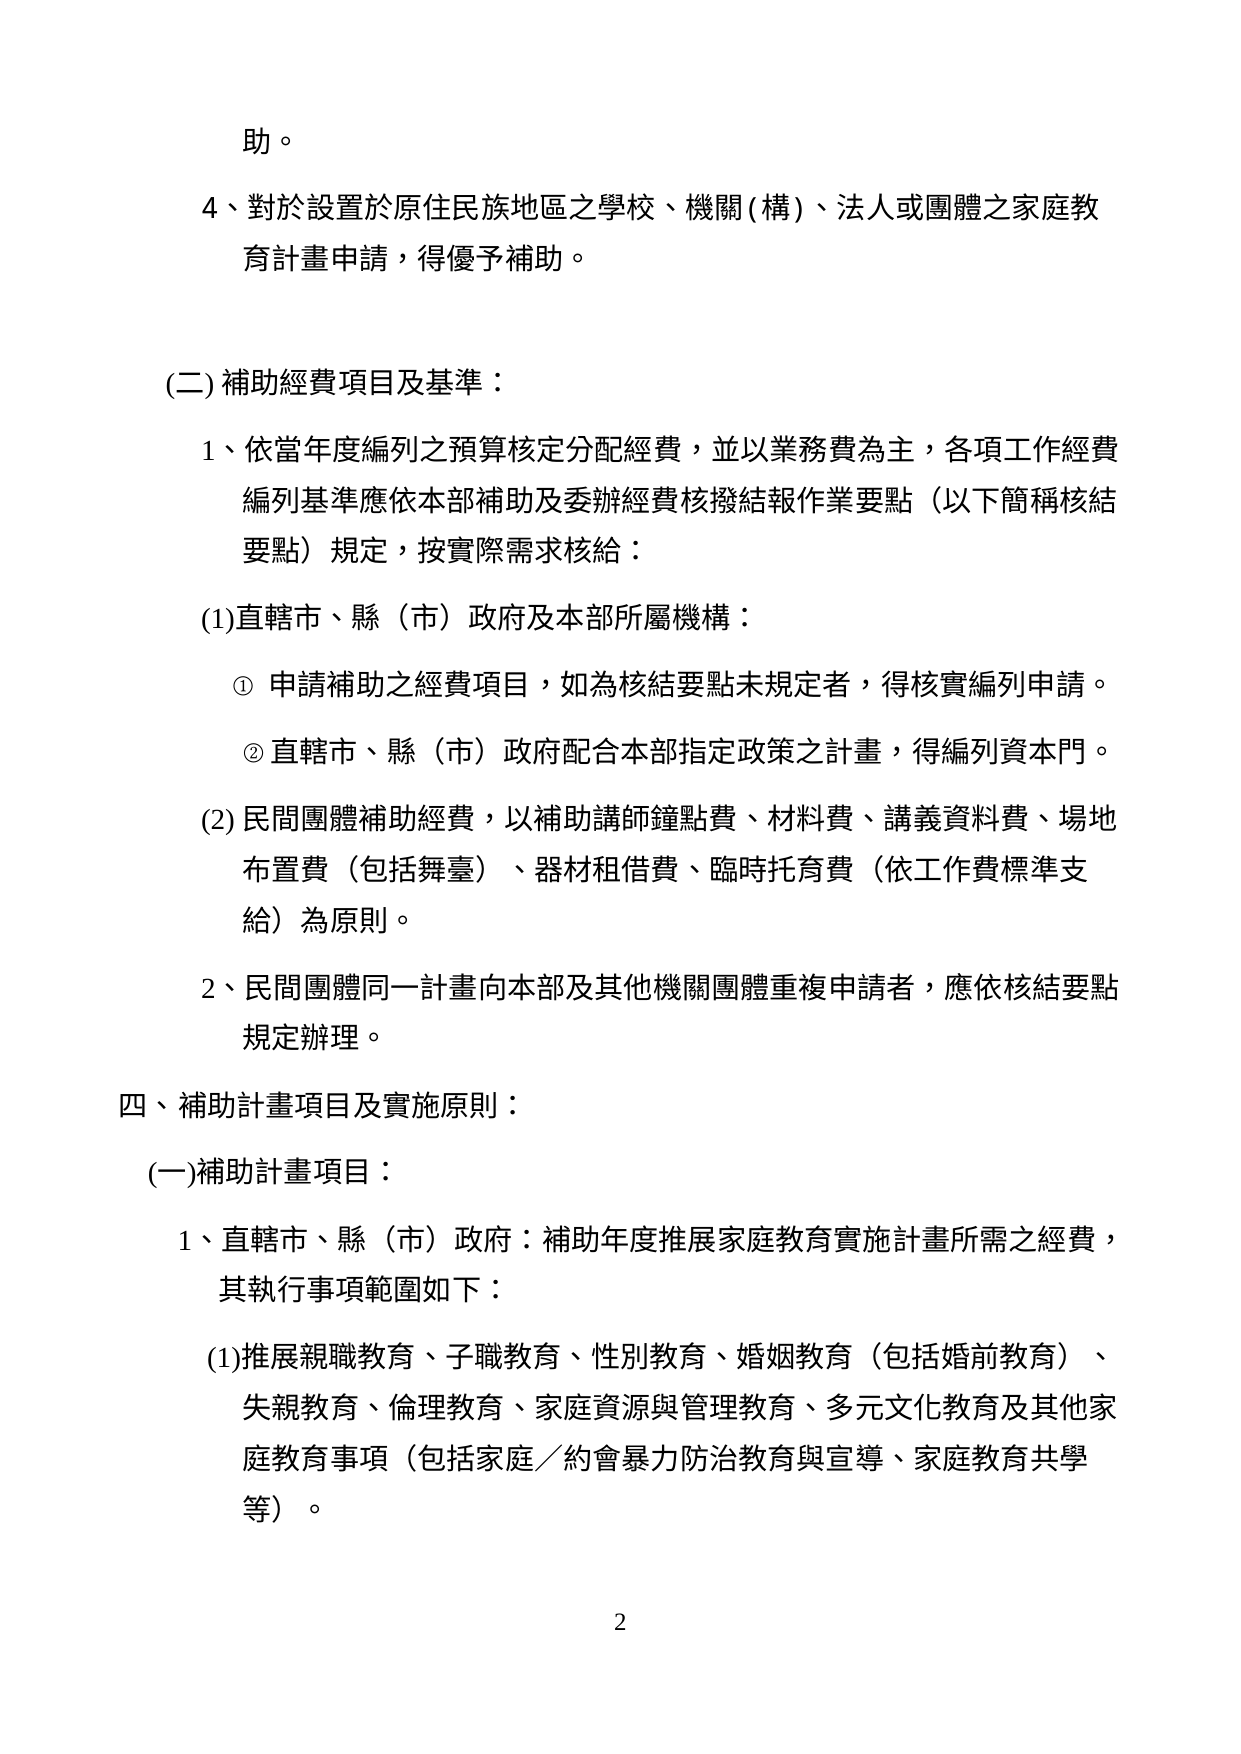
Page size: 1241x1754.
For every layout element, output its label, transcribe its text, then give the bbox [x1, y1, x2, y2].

text 4、對於設置於原住民族地區之學校、機關(構)、法人或團體之家庭教育計畫申請，得優予補助。 [201, 185, 1122, 278]
text (1)推展親職教育、子職教育、性別教育、婚姻教育（包括婚前教育）、失親教育、倫理教育、家庭資源與管理教育、多元文化教育及其他家庭教育事項（包括家庭／約會暴力防治教育與宣導、家庭教育共學等）。 [207, 1334, 1122, 1528]
text ① 申請補助之經費項目，如為核結要點未規定者，得核實編列申請。 [224, 662, 1122, 704]
text (2) 民間團體補助經費，以補助講師鐘點費、材料費、講義資料費、場地布置費（包括舞臺）、器材租借費、臨時托育費（依工作費標準支給）為原則。 [201, 796, 1122, 939]
text ②直轄市、縣（市）政府配合本部指定政策之計畫，得編列資本門。 [242, 729, 1122, 771]
text (二) 補助經費項目及基準： [165, 359, 1122, 402]
text (1)直轄市、縣（市）政府及本部所屬機構： [201, 595, 1122, 637]
text 助。 [201, 118, 1122, 160]
text 2、民間團體同一計畫向本部及其他機關團體重複申請者，應依核結要點規定辦理。 [201, 964, 1122, 1057]
text (一)補助計畫項目： [148, 1149, 1122, 1191]
list 補助計畫項目及實施原則： [118, 1082, 1122, 1124]
text 1、依當年度編列之預算核定分配經費，並以業務費為主，各項工作經費編列基準應依本部補助及委辦經費核撥結報作業要點（以下簡稱核結要點）規定，按實際需求核給： [201, 426, 1122, 570]
text 1、直轄市、縣（市）政府：補助年度推展家庭教育實施計畫所需之經費，其執行事項範圍如下： [177, 1216, 1122, 1309]
